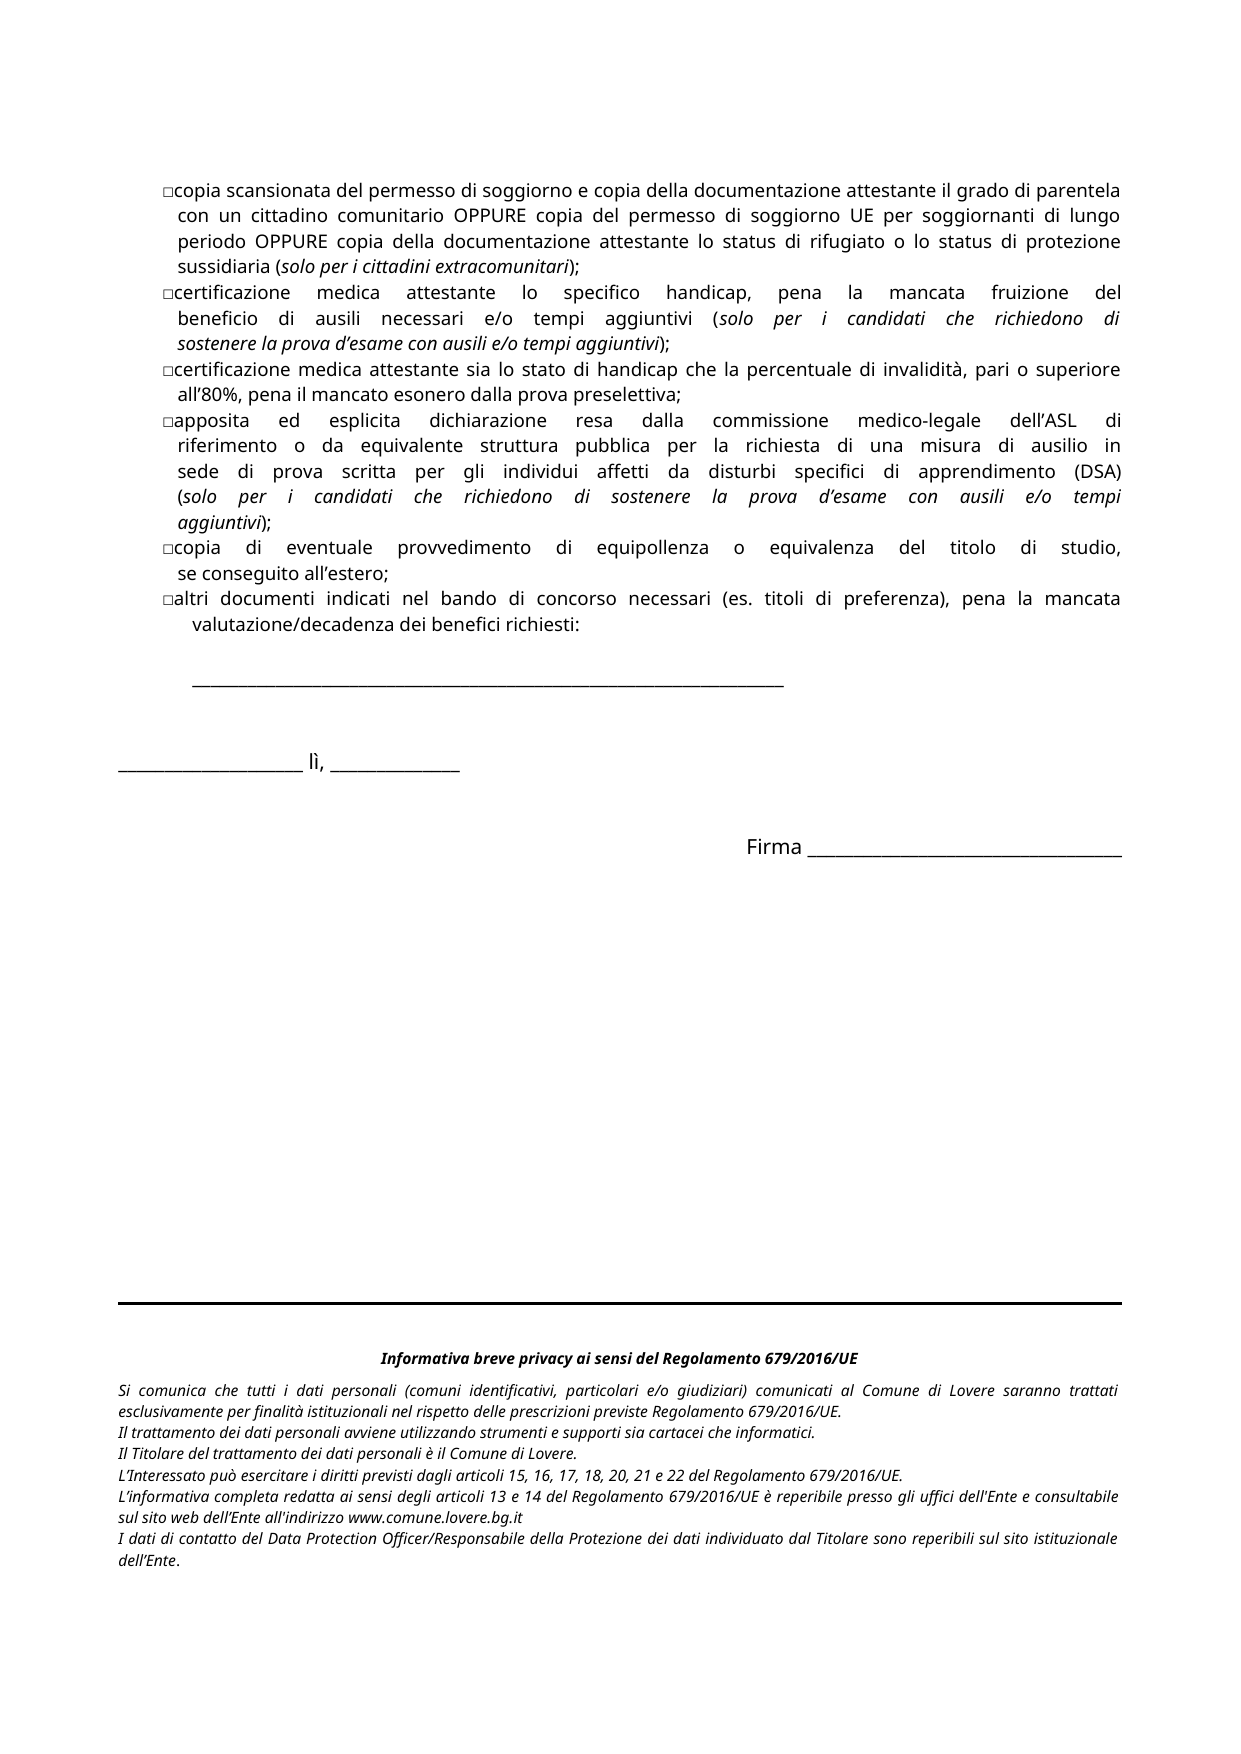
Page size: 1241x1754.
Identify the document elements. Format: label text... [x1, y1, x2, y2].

text ☐copia scansionata del permesso di soggiorno e copia della documentazione attestante il grado di parentela con un cittadino comunitario OPPURE copia del permesso di soggiorno UE per soggiornanti di lungo periodo OPPURE copia della documentazione attestante lo status di rifugiato o lo status di protezione sussidiaria (solo per i cittadini extracomunitari); [162, 177, 1122, 279]
text ☐certificazione medica attestante sia lo stato di handicap che la percentuale di invalidità, pari o superiore all’80%, pena il mancato esonero dalla prova preselettiva; [162, 356, 1122, 407]
text ☐apposita ed esplicita dichiarazione resa dalla commissione medico-legale dell’ASL di riferimento o da equivalente struttura pubblica per la richiesta di una misura di ausilio in sede di prova scritta per gli individui affetti da disturbi specifici di apprendimento (DSA) (solo per i candidati che richiedono di sostenere la prova d’esame con ausili e/o tempi aggiuntivi); [162, 407, 1122, 534]
text I dati di contatto del Data Protection Officer/Responsabile della Protezione dei dati individuato dal Titolare sono reperibili sul sito istituzionale dell’Ente. [118, 1528, 1122, 1571]
text ____________________ lì, ______________ [118, 747, 1122, 776]
text L’informativa completa redatta ai sensi degli articoli 13 e 14 del Regolamento 679/2016/UE è reperibile presso gli uffici dell'Ente e consultabile sul sito web dell’Ente all'indirizzo www.comune.lovere.bg.it [118, 1486, 1122, 1528]
text L’Interessato può esercitare i diritti previsti dagli articoli 15, 16, 17, 18, 20, 21 e 22 del Regolamento 679/2016/UE. [118, 1464, 1122, 1486]
text ________________________________________________________________ [162, 662, 1122, 691]
text Il trattamento dei dati personali avviene utilizzando strumenti e supporti sia cartacei che informatici. [118, 1422, 1122, 1443]
text ☐altri documenti indicati nel bando di concorso necessari (es. titoli di preferenza), pena la mancata valutazione/decadenza dei benefici richiesti: [162, 586, 1122, 637]
text ☐certificazione medica attestante lo specifico handicap, pena la mancata fruizione del beneficio di ausili necessari e/o tempi aggiuntivi (solo per i candidati che richiedono di sostenere la prova d’esame con ausili e/o tempi aggiuntivi); [162, 279, 1122, 356]
text Si comunica che tutti i dati personali (comuni identificativi, particolari e/o giudiziari) comunicati al Comune di Lovere saranno trattati esclusivamente per finalità istituzionali nel rispetto delle prescrizioni previste Regolamento 679/2016/UE. [118, 1379, 1122, 1422]
text ☐copia di eventuale provvedimento di equipollenza o equivalenza del titolo di studio, se conseguito all’estero; [162, 534, 1122, 586]
text Il Titolare del trattamento dei dati personali è il Comune di Lovere. [118, 1443, 1122, 1464]
text Informativa breve privacy ai sensi del Regolamento 679/2016/UE [118, 1347, 1122, 1369]
text Firma __________________________________ [118, 832, 1122, 861]
